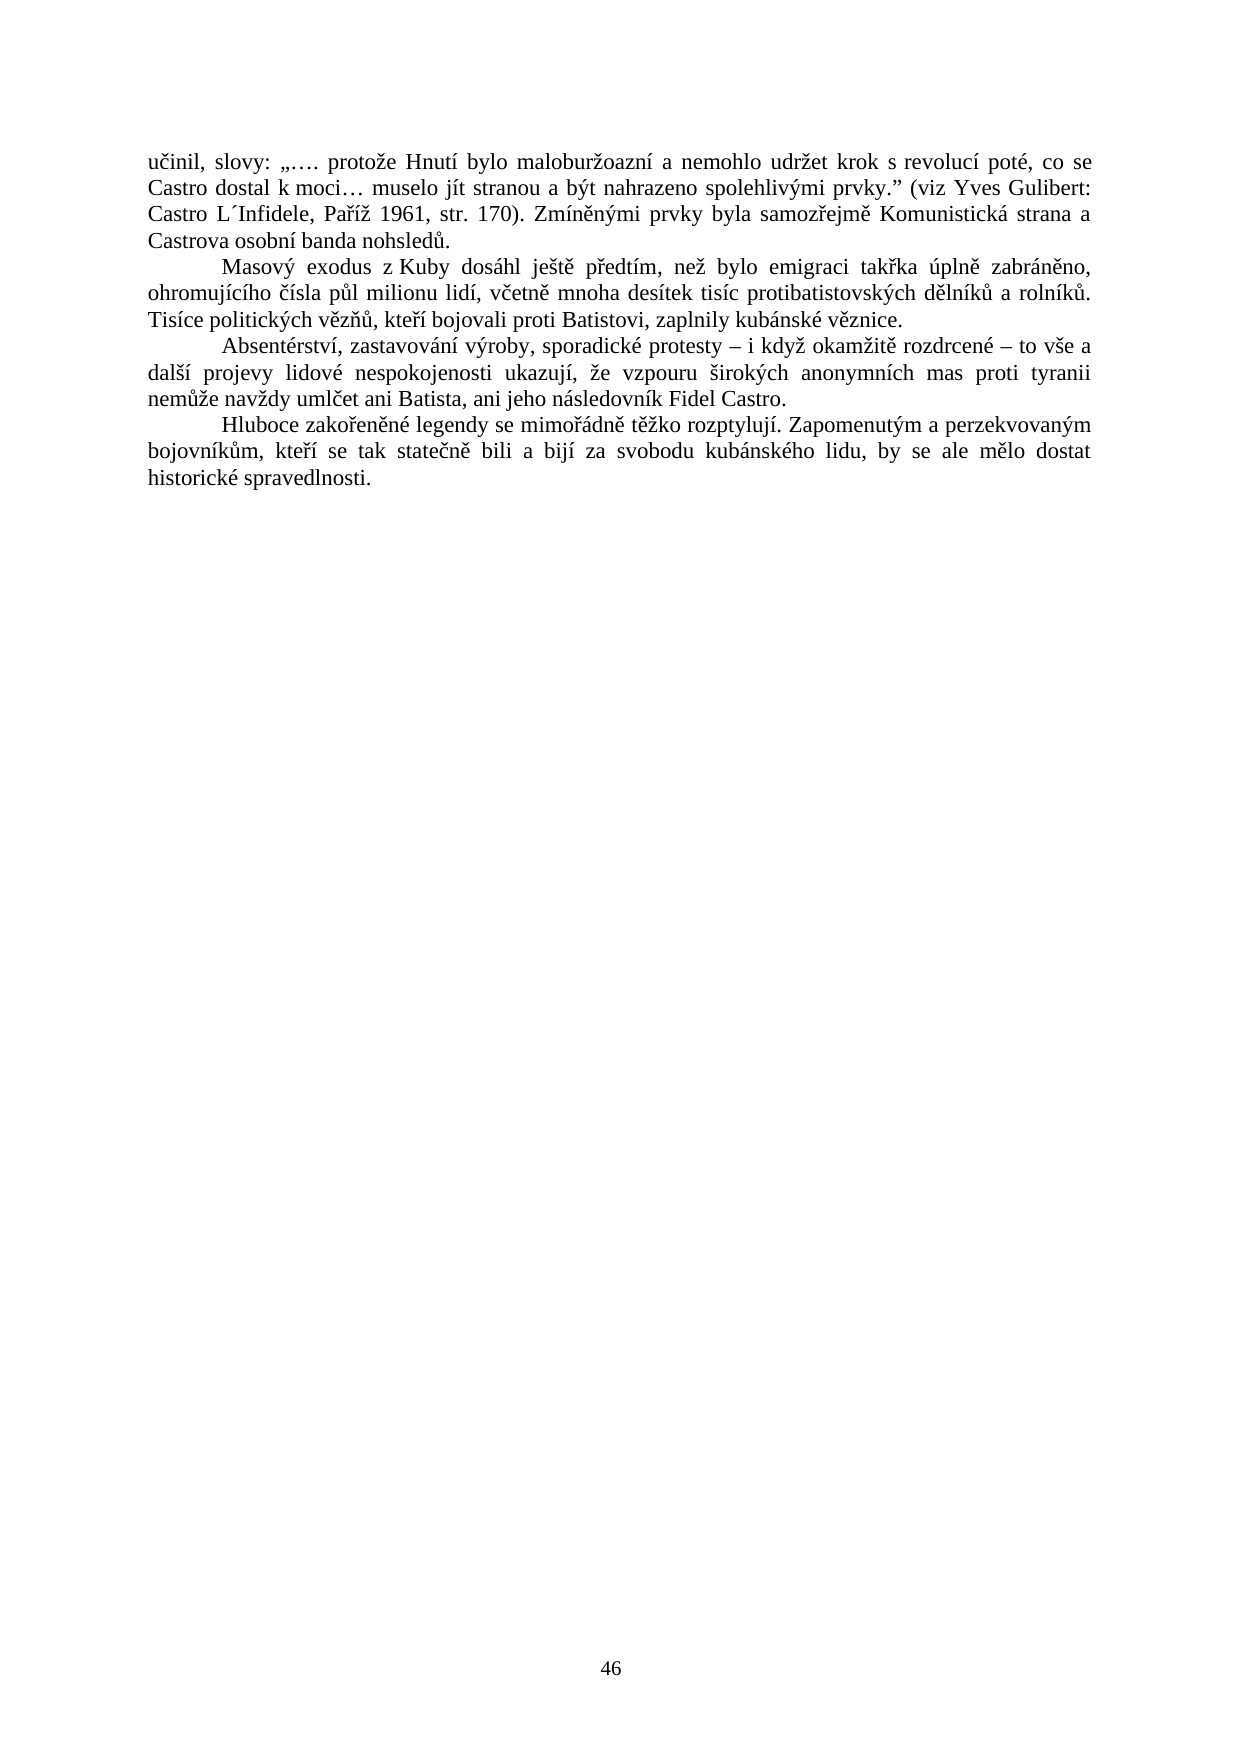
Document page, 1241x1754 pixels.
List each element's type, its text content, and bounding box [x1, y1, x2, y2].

text Hluboce zakořeněné legendy se mimořádně těžko rozptylují. Zapomenutým a perzekvovaným bojovníkům, kteří se tak statečně bili a bijí za svobodu kubánského lidu, by se ale mělo dostat historické spravedlnosti. [148, 411, 1092, 490]
text Absentérství, zastavování výroby, sporadické protesty – i když okamžitě rozdrcené – to vše a další projevy lidové nespokojenosti ukazují, že vzpouru širokých anonymních mas proti tyranii nemůže navždy umlčet ani Batista, ani jeho následovník Fidel Castro. [148, 332, 1092, 411]
text učinil, slovy: „…. protože Hnutí bylo maloburžoazní a nemohlo udržet krok s revolucí poté, co se Castro dostal k moci… muselo jít stranou a být nahrazeno spolehlivými prvky.” (viz Yves Gulibert: Castro L´Infidele, Paříž 1961, str. 170). Zmíněnými prvky byla samozřejmě Komunistická strana a Castrova osobní banda nohsledů. [148, 148, 1092, 253]
text Masový exodus z Kuby dosáhl ještě předtím, než bylo emigraci takřka úplně zabráněno, ohromujícího čísla půl milionu lidí, včetně mnoha desítek tisíc protibatistovských dělníků a rolníků. Tisíce politických vězňů, kteří bojovali proti Batistovi, zaplnily kubánské věznice. [148, 253, 1092, 332]
